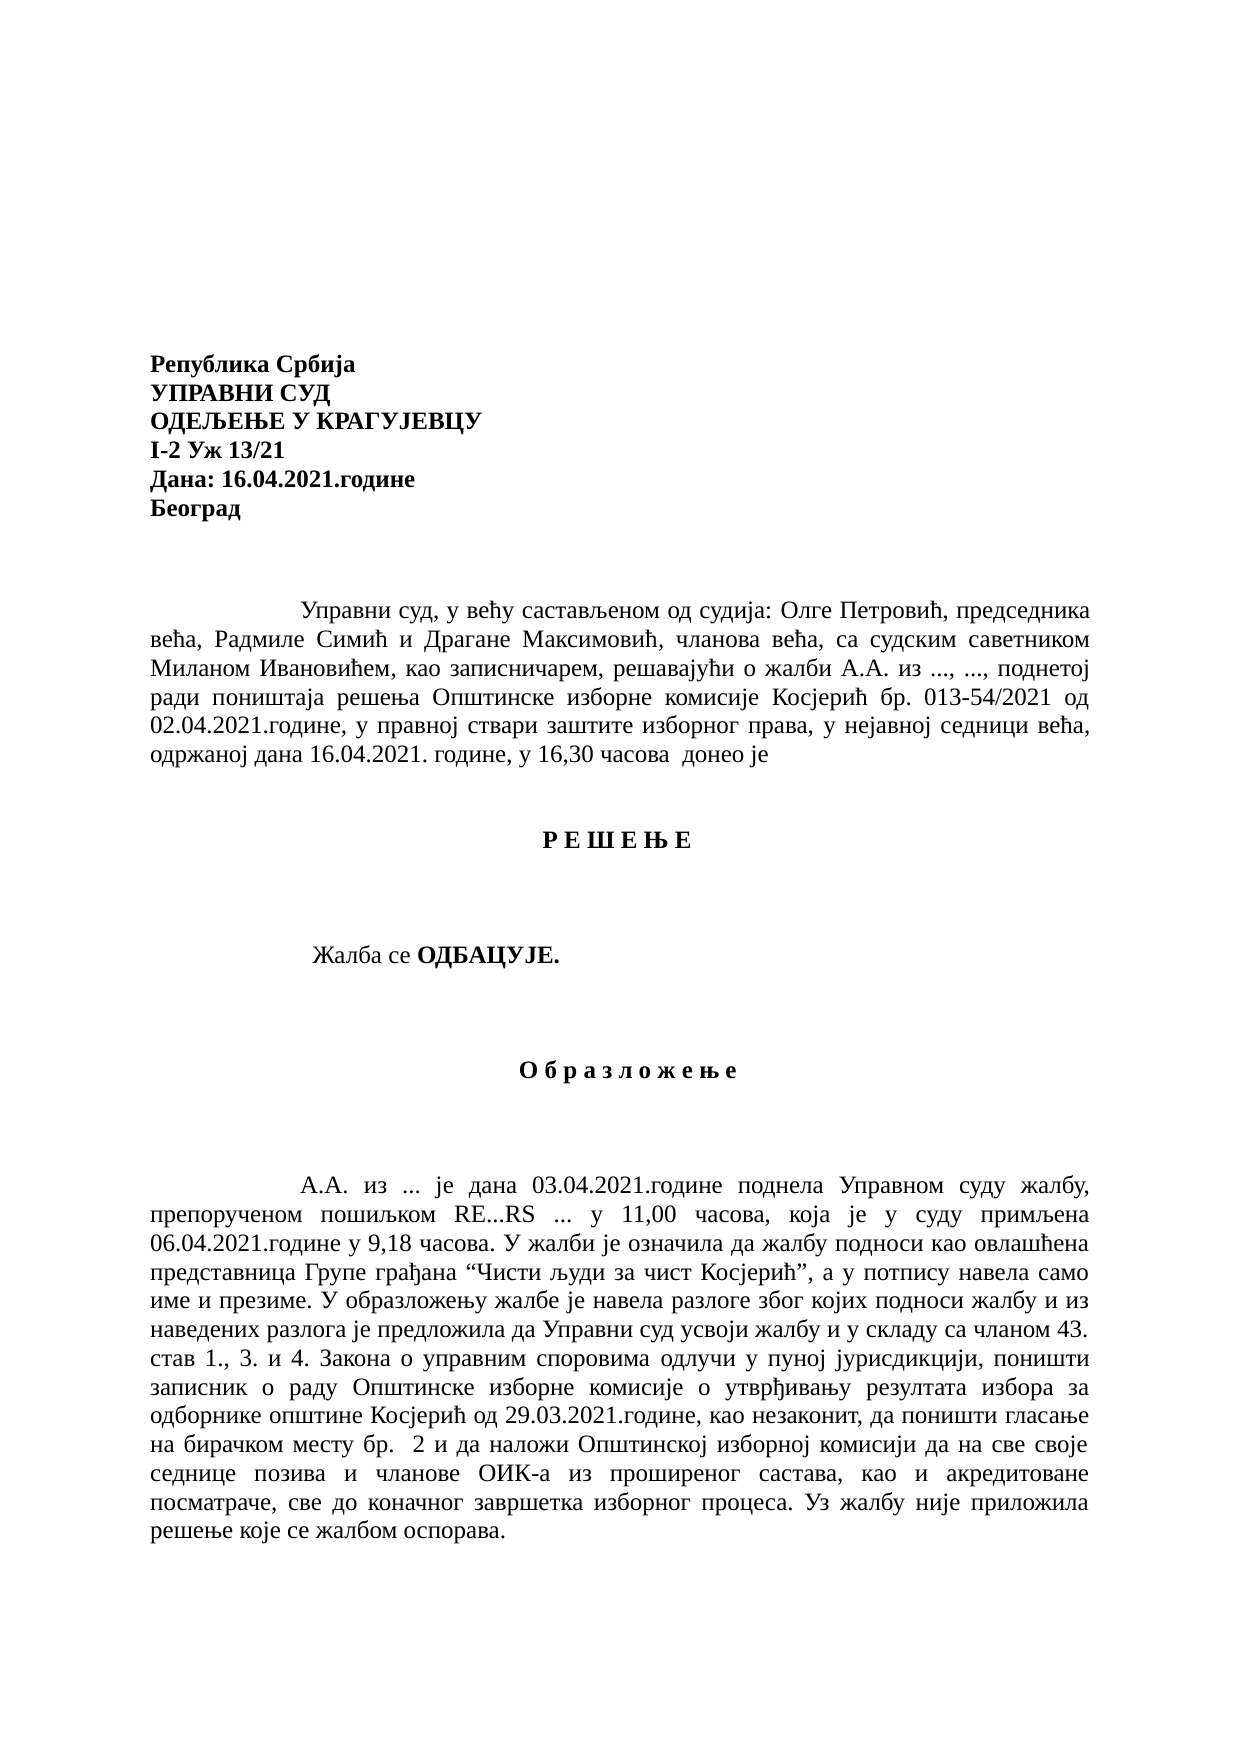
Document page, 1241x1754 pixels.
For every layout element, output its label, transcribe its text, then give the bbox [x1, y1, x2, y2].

text ОДEЉЕЊЕ У КРАГУЈЕВЦУ [150, 406, 1090, 435]
text I-2 Уж 13/21 [150, 435, 1090, 464]
text А.А. из ... је дана 03.04.2021.године поднела Управном суду жалбу, препорученом пошиљком RE...RS ... у 11,00 часова, која је у суду примљена 06.04.2021.године у 9,18 часова. У жалби је означила да жалбу подноси као овлашћена представница Групе грађана “Чисти људи за чист Косјерић”, а у потпису навела само име и презиме. У образложењу жалбе је навела разлоге због којих подноси жалбу и из наведених разлога је предложила да Управни суд усвоји жалбу и у складу са чланом 43. став 1., 3. и 4. Закона о управним споровима одлучи у пуној јурисдикцији, поништи записник о раду Општинске изборне комисије о утврђивању резултата избора за одборнике општине Косјерић од 29.03.2021.године, као незаконит, да поништи гласање на бирачком месту бр. 2 и да наложи Општинској изборној комисији да на све своје седнице позива и чланове ОИК-а из проширеног састава, као и акредитоване посматраче, све до коначног завршетка изборног процеса. Уз жалбу није приложила решење које се жалбом оспорава. [150, 1171, 1090, 1544]
text Београд [150, 493, 1090, 521]
text УПРАВНИ СУД [150, 378, 1090, 406]
text Управни суд, у већу састављеном од судија: Олге Петровић, председника већа, Радмиле Симић и Драгане Максимовић, чланова већа, са судским саветником Миланом Ивановићем, као записничарем, решавајући о жалби А.А. из ..., ..., поднетој ради поништаја решења Општинске изборне комисије Косјерић бр. 013-54/2021 од 02.04.2021.године, у правној ствари заштите изборног права, у нејавној седници већа, одржаној дана 16.04.2021. године, у 16,30 часова донео је [150, 596, 1090, 768]
text Р Е Ш Е Њ Е [150, 826, 1090, 854]
text Дана: 16.04.2021.године [150, 464, 1090, 493]
text О б р а з л о ж е њ е [150, 1056, 1090, 1084]
text Жалба се ОДБАЦУЈЕ. [150, 941, 1090, 969]
text Република Србија [150, 349, 1090, 378]
